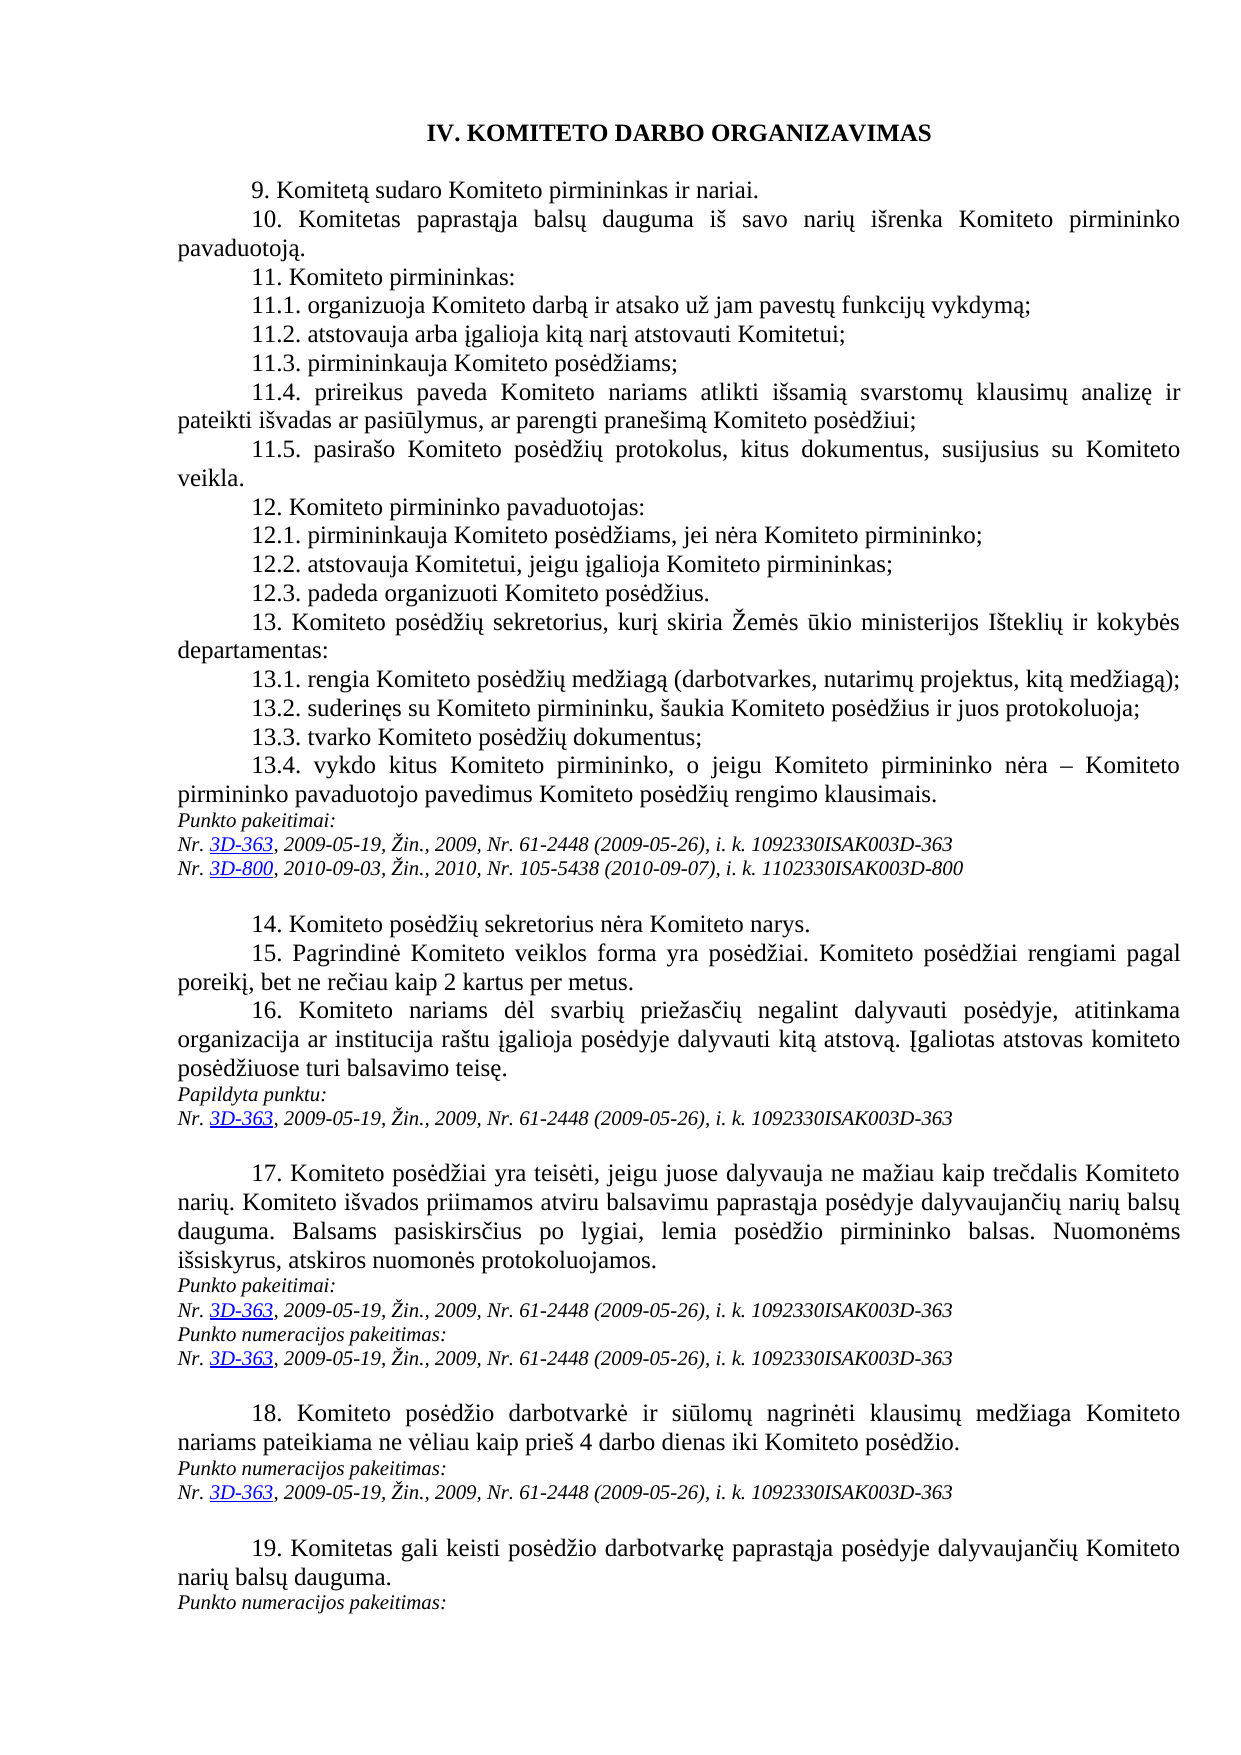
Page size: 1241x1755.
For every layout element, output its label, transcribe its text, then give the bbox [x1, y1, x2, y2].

text 11.3. pirmininkauja Komiteto posėdžiams; [177, 348, 1181, 377]
text 16. Komiteto nariams dėl svarbių priežasčių negalint dalyvauti posėdyje, atitinkama organizacija ar institucija raštu įgalioja posėdyje dalyvauti kitą atstovą. Įgaliotas atstovas komiteto posėdžiuose turi balsavimo teisę. [177, 995, 1181, 1082]
text 12. Komiteto pirmininko pavaduotojas: [177, 492, 1181, 521]
text 13.1. rengia Komiteto posėdžių medžiagą (darbotvarkes, nutarimų projektus, kitą medžiagą); [177, 664, 1181, 693]
text 11. Komiteto pirmininkas: [177, 262, 1181, 291]
text IV. KOMITETO DARBO ORGANIZAVIMAS [177, 118, 1181, 147]
text 18. Komiteto posėdžio darbotvarkė ir siūlomų nagrinėti klausimų medžiaga Komiteto nariams pateikiama ne vėliau kaip prieš 4 darbo dienas iki Komiteto posėdžio. [177, 1398, 1181, 1456]
text Nr. 3D-363, 2009-05-19, Žin., 2009, Nr. 61-2448 (2009-05-26), i. k. 1092330ISAK003D-363 [177, 1106, 1181, 1130]
text 15. Pagrindinė Komiteto veiklos forma yra posėdžiai. Komiteto posėdžiai rengiami pagal poreikį, bet ne rečiau kaip 2 kartus per metus. [177, 938, 1181, 995]
text 11.4. prireikus paveda Komiteto nariams atlikti išsamią svarstomų klausimų analizę ir pateikti išvadas ar pasiūlymus, ar parengti pranešimą Komiteto posėdžiui; [177, 377, 1181, 434]
text 11.2. atstovauja arba įgalioja kitą narį atstovauti Komitetui; [177, 319, 1181, 348]
text Punkto numeracijos pakeitimas: [177, 1456, 1181, 1480]
text 10. Komitetas paprastąja balsų dauguma iš savo narių išrenka Komiteto pirmininko pavaduotoją. [177, 204, 1181, 262]
text Nr. 3D-363, 2009-05-19, Žin., 2009, Nr. 61-2448 (2009-05-26), i. k. 1092330ISAK003D-363 [177, 1480, 1181, 1504]
text 11.1. organizuoja Komiteto darbą ir atsako už jam pavestų funkcijų vykdymą; [177, 291, 1181, 319]
text 13.2. suderinęs su Komiteto pirmininku, šaukia Komiteto posėdžius ir juos protokoluoja; [177, 693, 1181, 722]
text Nr. 3D-363, 2009-05-19, Žin., 2009, Nr. 61-2448 (2009-05-26), i. k. 1092330ISAK003D-363 [177, 832, 1181, 856]
text Papildyta punktu: [177, 1082, 1181, 1106]
text Nr. 3D-363, 2009-05-19, Žin., 2009, Nr. 61-2448 (2009-05-26), i. k. 1092330ISAK003D-363 [177, 1346, 1181, 1370]
text Nr. 3D-800, 2010-09-03, Žin., 2010, Nr. 105-5438 (2010-09-07), i. k. 1102330ISAK003D-800 [177, 856, 1181, 880]
text 9. Komitetą sudaro Komiteto pirmininkas ir nariai. [177, 176, 1181, 204]
text 12.2. atstovauja Komitetui, jeigu įgalioja Komiteto pirmininkas; [177, 549, 1181, 578]
text Nr. 3D-363, 2009-05-19, Žin., 2009, Nr. 61-2448 (2009-05-26), i. k. 1092330ISAK003D-363 [177, 1297, 1181, 1322]
text Punkto numeracijos pakeitimas: [177, 1590, 1181, 1614]
text Punkto numeracijos pakeitimas: [177, 1322, 1181, 1346]
text 11.5. pasirašo Komiteto posėdžių protokolus, kitus dokumentus, susijusius su Komiteto veikla. [177, 434, 1181, 492]
text 13. Komiteto posėdžių sekretorius, kurį skiria Žemės ūkio ministerijos Išteklių ir kokybės departamentas: [177, 607, 1181, 664]
text Punkto pakeitimai: [177, 808, 1181, 832]
text 12.3. padeda organizuoti Komiteto posėdžius. [177, 578, 1181, 607]
text 13.4. vykdo kitus Komiteto pirmininko, o jeigu Komiteto pirmininko nėra – Komiteto pirmininko pavaduotojo pavedimus Komiteto posėdžių rengimo klausimais. [177, 751, 1181, 808]
text 14. Komiteto posėdžių sekretorius nėra Komiteto narys. [177, 909, 1181, 938]
text Punkto pakeitimai: [177, 1273, 1181, 1297]
text 13.3. tvarko Komiteto posėdžių dokumentus; [177, 722, 1181, 751]
text 19. Komitetas gali keisti posėdžio darbotvarkę paprastąja posėdyje dalyvaujančių Komiteto narių balsų dauguma. [177, 1533, 1181, 1590]
text 12.1. pirmininkauja Komiteto posėdžiams, jei nėra Komiteto pirmininko; [177, 521, 1181, 549]
text 17. Komiteto posėdžiai yra teisėti, jeigu juose dalyvauja ne mažiau kaip trečdalis Komiteto narių. Komiteto išvados priimamos atviru balsavimu paprastąja posėdyje dalyvaujančių narių balsų dauguma. Balsams pasiskirsčius po lygiai, lemia posėdžio pirmininko balsas. Nuomonėms išsiskyrus, atskiros nuomonės protokoluojamos. [177, 1158, 1181, 1273]
